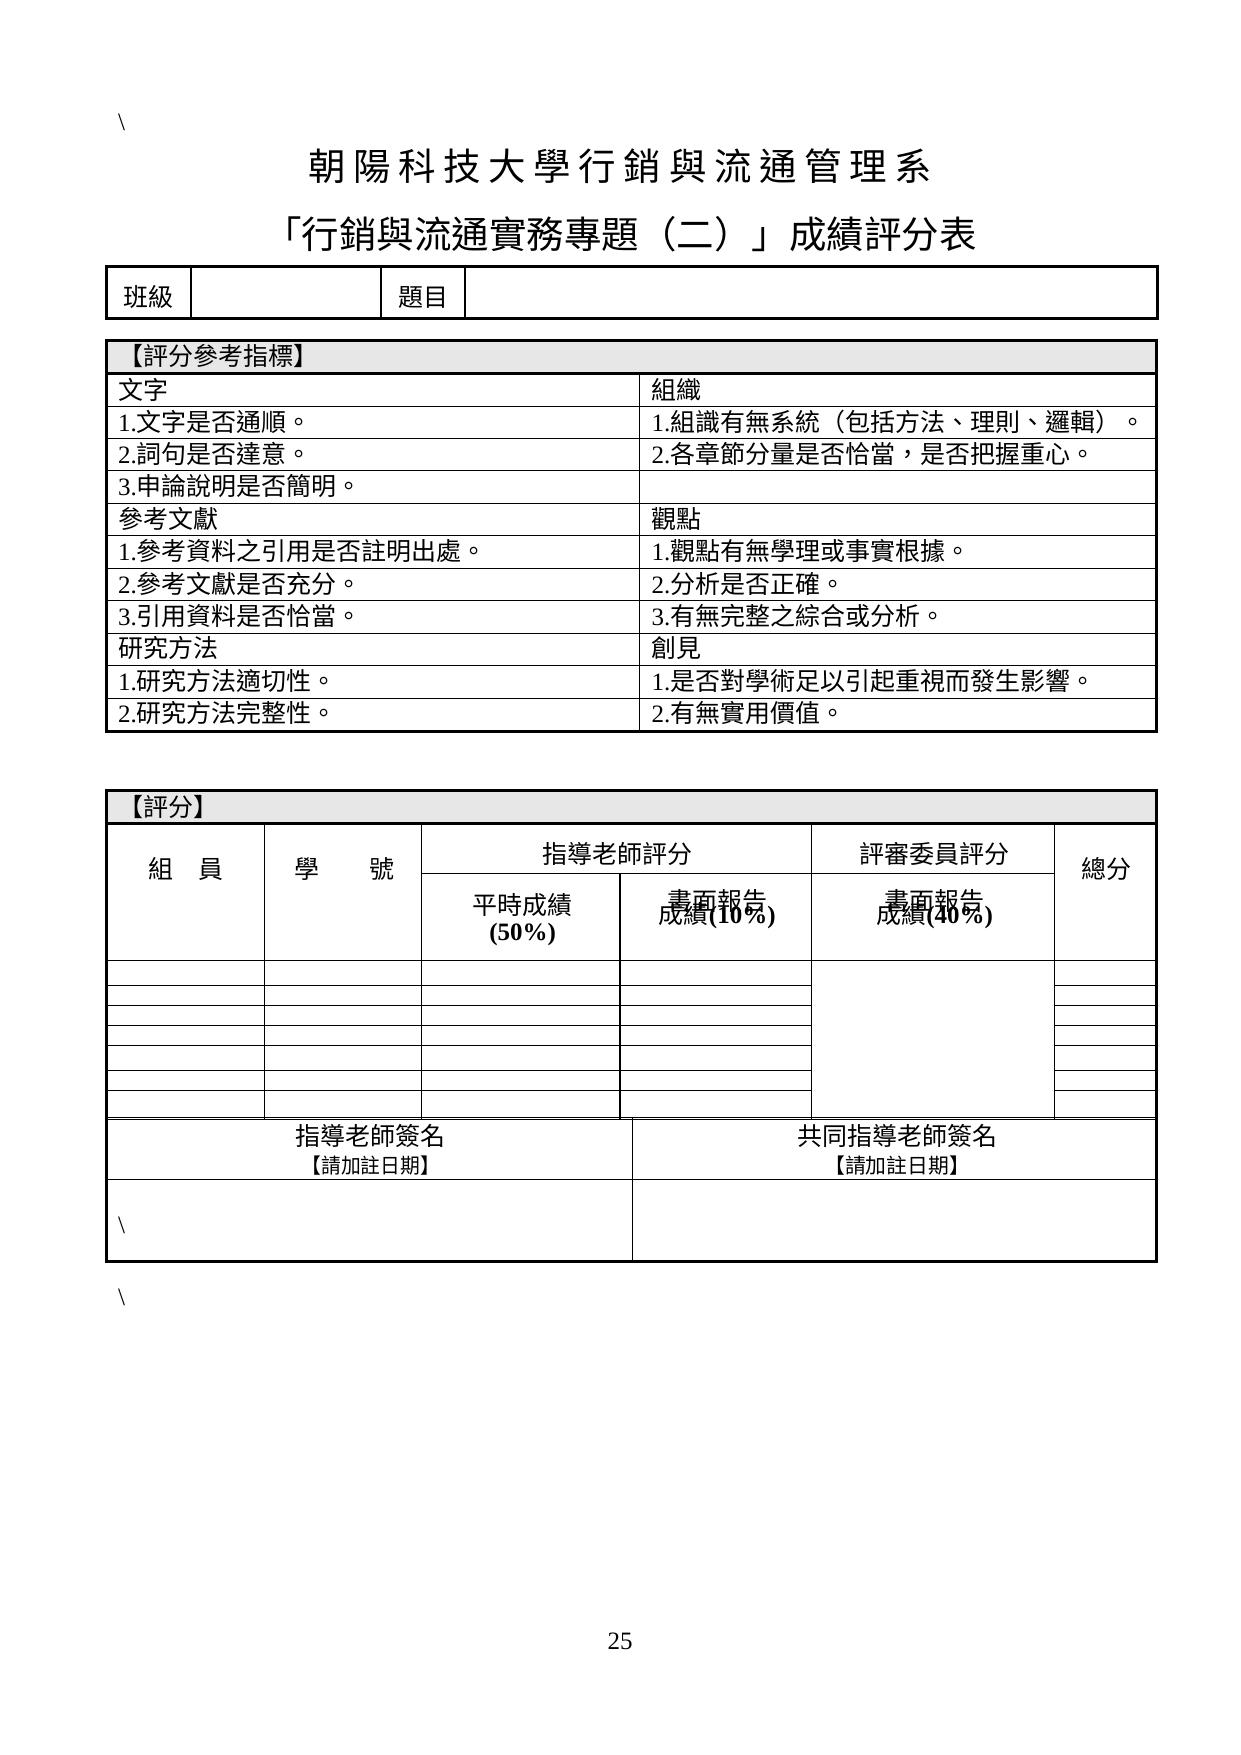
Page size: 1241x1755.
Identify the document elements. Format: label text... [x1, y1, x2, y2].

table_cell [422, 1071, 619, 1090]
table_cell 2.研究方法完整性。 [108, 699, 639, 730]
table_cell \ [108, 1180, 632, 1259]
table_cell 指導老師評分 [422, 825, 811, 873]
table_cell [1055, 1091, 1155, 1117]
table_header 班級 [108, 268, 190, 317]
table_cell 評審委員評分 [812, 825, 1054, 873]
table_cell 2.各章節分量是否恰當，是否把握重心。 [640, 439, 1155, 470]
table_header 題目 [382, 268, 464, 317]
table_header 【評分】 [108, 792, 1155, 822]
table_header [466, 268, 1156, 317]
table_cell [108, 1091, 264, 1117]
table_cell [633, 1180, 1155, 1259]
text \ [118, 1282, 1172, 1311]
table_cell [108, 1026, 264, 1045]
table_cell 1.是否對學術足以引起重視而發生影響。 [640, 666, 1155, 697]
table_cell 指導老師簽名 【請加註日期】 [108, 1120, 632, 1179]
table_cell [265, 961, 421, 984]
table_cell [265, 986, 421, 1005]
table_cell [422, 1091, 619, 1117]
table_cell [422, 1026, 619, 1045]
table_cell [108, 961, 264, 984]
table_cell 2.有無實用價值。 [640, 699, 1155, 730]
table_cell [265, 1071, 421, 1090]
table_cell [1055, 1071, 1155, 1090]
table_header [192, 268, 380, 317]
text \ [118, 117, 1172, 133]
table_cell 總分 [1055, 825, 1155, 960]
table_cell [1055, 961, 1155, 984]
table_cell [640, 471, 1155, 503]
table_cell 1.組識有無系統（包括方法、理則、邏輯）。 [640, 407, 1155, 438]
table_cell 組織 [640, 375, 1155, 406]
table_cell [621, 1071, 811, 1090]
table_cell 組 員 [108, 825, 264, 960]
table_cell 平時成績 (50%) [422, 874, 619, 960]
table_cell 學 號 [265, 825, 421, 960]
table_cell 1.觀點有無學理或事實根據。 [640, 536, 1155, 568]
text 朝陽科技大學行銷與流通管理系 [251, 133, 989, 192]
table_cell [621, 986, 811, 1005]
table_cell [265, 1026, 421, 1045]
table_cell 3.有無完整之綜合或分析。 [640, 601, 1155, 633]
table_cell 3.申論說明是否簡明。 [108, 471, 639, 503]
table_cell 共同指導老師簽名 【請加註日期】 [633, 1120, 1155, 1179]
table_cell [422, 1006, 619, 1025]
table_cell [265, 1006, 421, 1025]
table_cell [621, 1046, 811, 1070]
table_cell 1.參考資料之引用是否註明出處。 [108, 536, 639, 568]
table_cell [812, 961, 1054, 1117]
table_cell 創見 [640, 634, 1155, 665]
table_cell 文字 [108, 375, 639, 406]
table_cell [108, 1046, 264, 1070]
text 「行銷與流通實務專題（二）」成績評分表 [251, 192, 989, 262]
table_cell [1055, 1046, 1155, 1070]
table_cell [422, 986, 619, 1005]
table_cell 書面報告成績(40%) [812, 874, 1054, 960]
table_cell 2.詞句是否達意。 [108, 439, 639, 470]
table_cell 研究方法 [108, 634, 639, 665]
table_cell 3.引用資料是否恰當。 [108, 601, 639, 633]
table_cell [108, 1071, 264, 1090]
table_cell 1.研究方法適切性。 [108, 666, 639, 697]
table_cell 觀點 [640, 504, 1155, 535]
table_cell [108, 986, 264, 1005]
table_cell [621, 1006, 811, 1025]
table_cell [1055, 986, 1155, 1005]
table_cell [621, 961, 811, 984]
table_cell 1.文字是否通順。 [108, 407, 639, 438]
table_cell 參考文獻 [108, 504, 639, 535]
table_cell [621, 1026, 811, 1045]
table_cell [422, 961, 619, 984]
table_cell 書面報告成績(10%) [621, 874, 811, 960]
table_cell [621, 1091, 811, 1117]
table_cell 2.分析是否正確。 [640, 569, 1155, 600]
table_cell [265, 1091, 421, 1117]
table_cell [108, 1006, 264, 1025]
table_cell [1055, 1026, 1155, 1045]
table_cell [422, 1046, 619, 1070]
table_header 【評分參考指標】 [108, 342, 1155, 372]
table_cell [265, 1046, 421, 1070]
table_cell 2.參考文獻是否充分。 [108, 569, 639, 600]
table_cell [1055, 1006, 1155, 1025]
